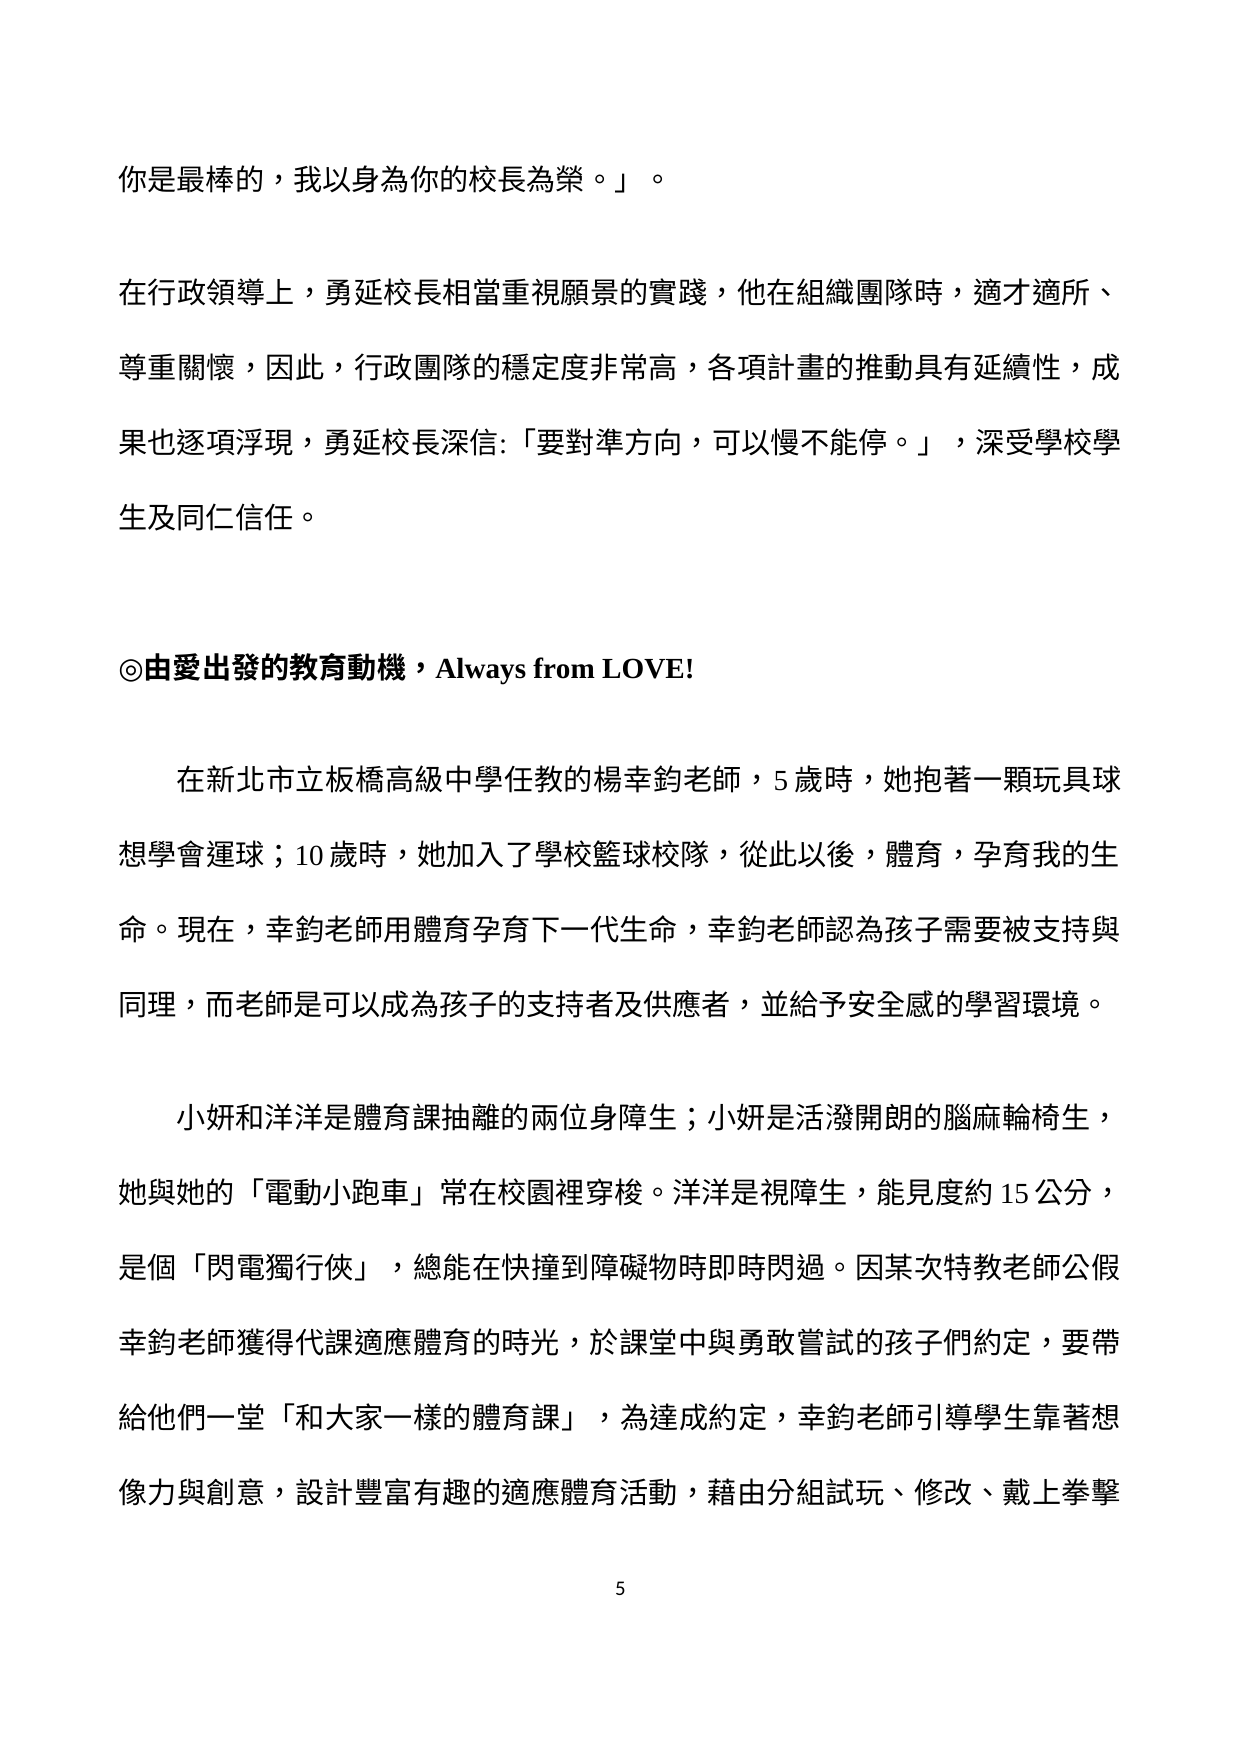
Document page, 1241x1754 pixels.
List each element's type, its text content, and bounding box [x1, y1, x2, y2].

text ◎由愛出發的教育動機，Always from LOVE! [118, 622, 1122, 697]
text 小妍和洋洋是體育課抽離的兩位身障生；小妍是活潑開朗的腦麻輪椅生，她與她的「電動小跑車」常在校園裡穿梭。洋洋是視障生，能見度約15公分，是個「閃電獨行俠」，總能在快撞到障礙物時即時閃過。因某次特教老師公假，幸鈞老師獲得代課適應體育的時光，於課堂中與勇敢嘗試的孩子們約定，要帶給他們一堂「和大家一樣的體育課」，為達成約定，幸鈞老師引導學生靠著想像力與創意，設計豐富有趣的適應體育活動，藉由分組試玩、修改、戴上拳擊手套、坐在輪椅上並戴上眼罩想像身障生可能會遇到的挑戰與極限，起初小妍、洋洋先分享生活中的困難與不便，開啟認識彼此的第一步。接著同班同學小心翼翼地確認洋洋是否看得到目標物、讓小妍嘗試丟球的距離，大家都積極參與；他們緊握球拍、盯著目標、用力丟球，在分組競賽裡分工合作，兩小時的課程大家都流下開心盡興的汗水。 [118, 1072, 1122, 1522]
text 肢體障礙一再考驗鄭同學的學習決心。當年故事銀行也收錄了他的生命挑戰故事。鄭同學雖然身體有障礙，仍然堅持每天到校學習。勇延校長回憶當年路過他的教室，常常看到他吃力的作一些平常人稀鬆平常的事，心裡感動也替他不捨，更欽佩他的毅力。在「新豐故事精彩100」這本集冊即將出版前，有一天鄭同學吃力地加速他的電動輪椅驅駛而來，帶著企盼問「請問校長，我可以買到新豐故事銀行新書嗎？我想作紀念。」當時勇延校長低下身對他説「校長送你一本，加油！」回想起剛開始提出故事銀行的想法，同仁的眼神傳遞「可能嗎？」的疑惑，故事證明只要有心，教育可以讓更多孩子感受「I'm possible，而不是impossible」。勇延校長後來親自贈送故事銀行合輯給鄭同學，並在他的畢業紀念冊親筆為他寫下：「滿懷正向思維，會伴隨你走過一切困頓，你是最棒的，我以身為你的校長為榮。」。 [118, 134, 1122, 209]
text 在行政領導上，勇延校長相當重視願景的實踐，他在組織團隊時，適才適所、尊重關懷，因此，行政團隊的穩定度非常高，各項計畫的推動具有延續性，成果也逐項浮現，勇延校長深信:「要對準方向，可以慢不能停。」，深受學校學生及同仁信任。 [118, 247, 1122, 547]
text 在新北市立板橋高級中學任教的楊幸鈞老師，5歲時，她抱著一顆玩具球想學會運球；10歲時，她加入了學校籃球校隊，從此以後，體育，孕育我的生命。現在，幸鈞老師用體育孕育下一代生命，幸鈞老師認為孩子需要被支持與同理，而老師是可以成為孩子的支持者及供應者，並給予安全感的學習環境。 [118, 734, 1122, 1034]
